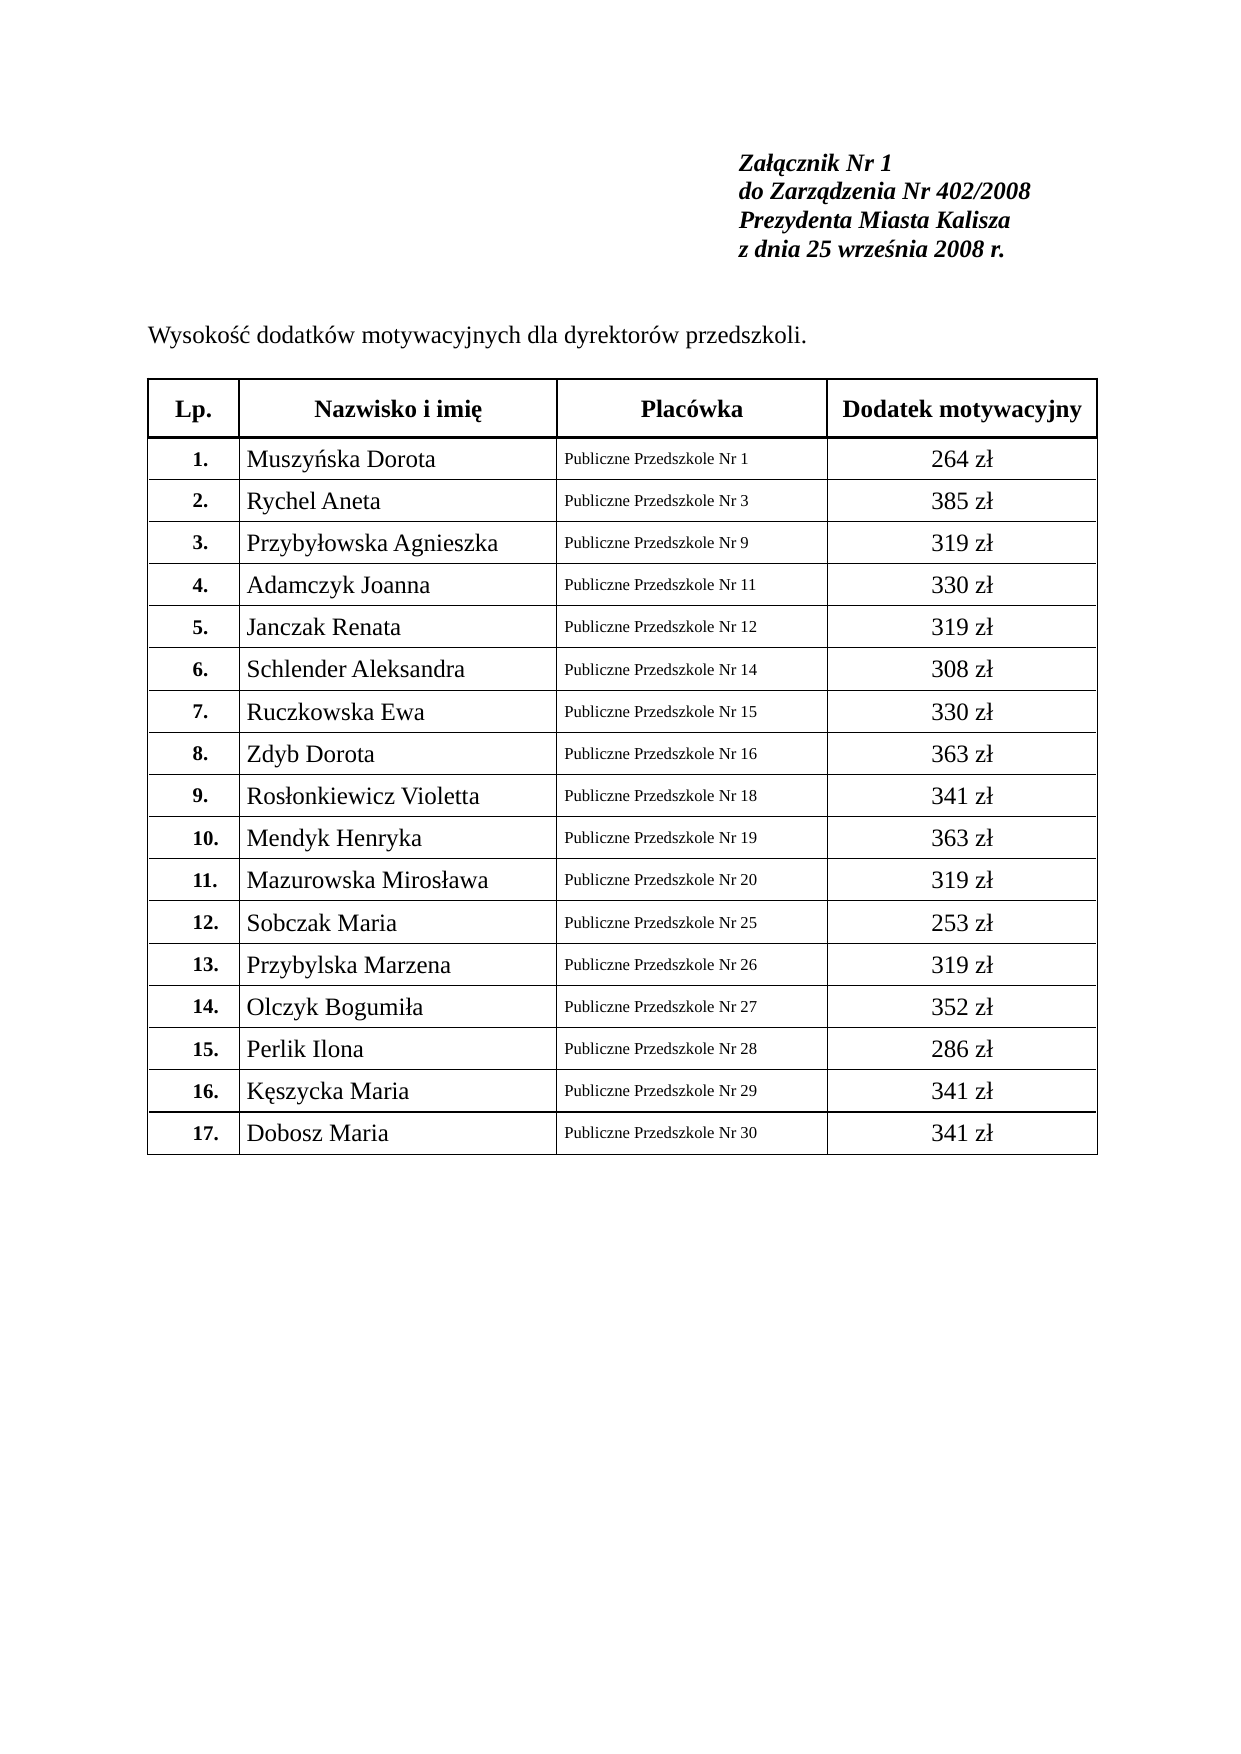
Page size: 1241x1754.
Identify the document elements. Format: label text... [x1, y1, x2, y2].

table_cell [148, 521, 239, 563]
table_cell Janczak Renata [240, 606, 556, 647]
table_cell 341 zł [828, 774, 1097, 816]
table_cell Publiczne Przedszkole Nr 15 [557, 691, 827, 732]
table_cell 319 zł [828, 858, 1097, 900]
table_cell Publiczne Przedszkole Nr 28 [557, 1028, 827, 1069]
table_cell Zdyb Dorota [240, 733, 556, 774]
table_cell 308 zł [828, 647, 1097, 689]
table_cell 330 zł [828, 563, 1097, 605]
table_cell 319 zł [828, 521, 1097, 563]
table_cell Mendyk Henryka [240, 817, 556, 858]
table_cell Rychel Aneta [240, 480, 556, 521]
text z dnia 25 września 2008 r. [148, 234, 1092, 263]
table_cell [148, 985, 239, 1027]
table_cell [148, 439, 239, 478]
table_cell [148, 1027, 239, 1069]
table_cell Adamczyk Joanna [240, 564, 556, 605]
table_cell [148, 605, 239, 647]
table_cell Perlik Ilona [240, 1028, 556, 1069]
table_cell 264 zł [828, 439, 1097, 478]
table_cell Przybyłowska Agnieszka [240, 522, 556, 563]
table_cell Publiczne Przedszkole Nr 19 [557, 817, 827, 858]
table_cell [148, 900, 239, 943]
table_cell Rosłonkiewicz Violetta [240, 775, 556, 816]
table_header Dodatek motywacyjny [828, 380, 1096, 436]
table_cell Muszyńska Dorota [240, 439, 556, 478]
table_cell 341 zł [828, 1069, 1097, 1111]
table_cell Schlender Aleksandra [240, 648, 556, 689]
table_header Lp. [149, 380, 238, 436]
table_cell Kęszycka Maria [240, 1070, 556, 1111]
table_cell Olczyk Bogumiła [240, 986, 556, 1027]
table_cell Mazurowska Mirosława [240, 859, 556, 900]
table_cell [148, 690, 239, 732]
text Wysokość dodatków motywacyjnych dla dyrektorów przedszkoli. [148, 320, 1092, 349]
table_cell 330 zł [828, 690, 1097, 732]
table_cell Publiczne Przedszkole Nr 12 [557, 606, 827, 647]
table_cell 253 zł [828, 900, 1097, 943]
table_cell [148, 647, 239, 689]
table_cell Ruczkowska Ewa [240, 691, 556, 732]
table_cell Publiczne Przedszkole Nr 14 [557, 648, 827, 689]
table_cell 363 zł [828, 816, 1097, 858]
text do Zarządzenia Nr 402/2008 [148, 176, 1092, 205]
table_cell Publiczne Przedszkole Nr 11 [557, 564, 827, 605]
table_cell Publiczne Przedszkole Nr 26 [557, 944, 827, 985]
text Prezydenta Miasta Kalisza [148, 205, 1092, 234]
table_cell [148, 943, 239, 985]
table_cell Publiczne Przedszkole Nr 30 [557, 1113, 827, 1153]
table_header Nazwisko i imię [240, 380, 556, 436]
table_cell [148, 1111, 239, 1153]
table_cell 319 zł [828, 943, 1097, 985]
table_header Placówka [558, 380, 826, 436]
table_cell 286 zł [828, 1027, 1097, 1069]
table_cell Publiczne Przedszkole Nr 9 [557, 522, 827, 563]
table_cell [148, 774, 239, 816]
table_cell Publiczne Przedszkole Nr 3 [557, 480, 827, 521]
table_cell Publiczne Przedszkole Nr 20 [557, 859, 827, 900]
table_cell [148, 1069, 239, 1111]
table_cell Publiczne Przedszkole Nr 29 [557, 1070, 827, 1111]
table_cell Publiczne Przedszkole Nr 1 [557, 439, 827, 478]
table_cell Dobosz Maria [240, 1113, 556, 1153]
table_cell 341 zł [828, 1111, 1097, 1153]
table_cell [148, 479, 239, 521]
table_cell 319 zł [828, 605, 1097, 647]
table_cell [148, 858, 239, 900]
text Załącznik Nr 1 [148, 148, 1092, 176]
table_cell 363 zł [828, 732, 1097, 774]
table_cell [148, 816, 239, 858]
table_cell Publiczne Przedszkole Nr 16 [557, 733, 827, 774]
table_cell [148, 563, 239, 605]
table_cell Przybylska Marzena [240, 944, 556, 985]
table_cell Publiczne Przedszkole Nr 18 [557, 775, 827, 816]
table_cell Sobczak Maria [240, 901, 556, 943]
table_cell Publiczne Przedszkole Nr 25 [557, 901, 827, 943]
table_cell Publiczne Przedszkole Nr 27 [557, 986, 827, 1027]
table_cell 352 zł [828, 985, 1097, 1027]
table_cell 385 zł [828, 479, 1097, 521]
table_cell [148, 732, 239, 774]
